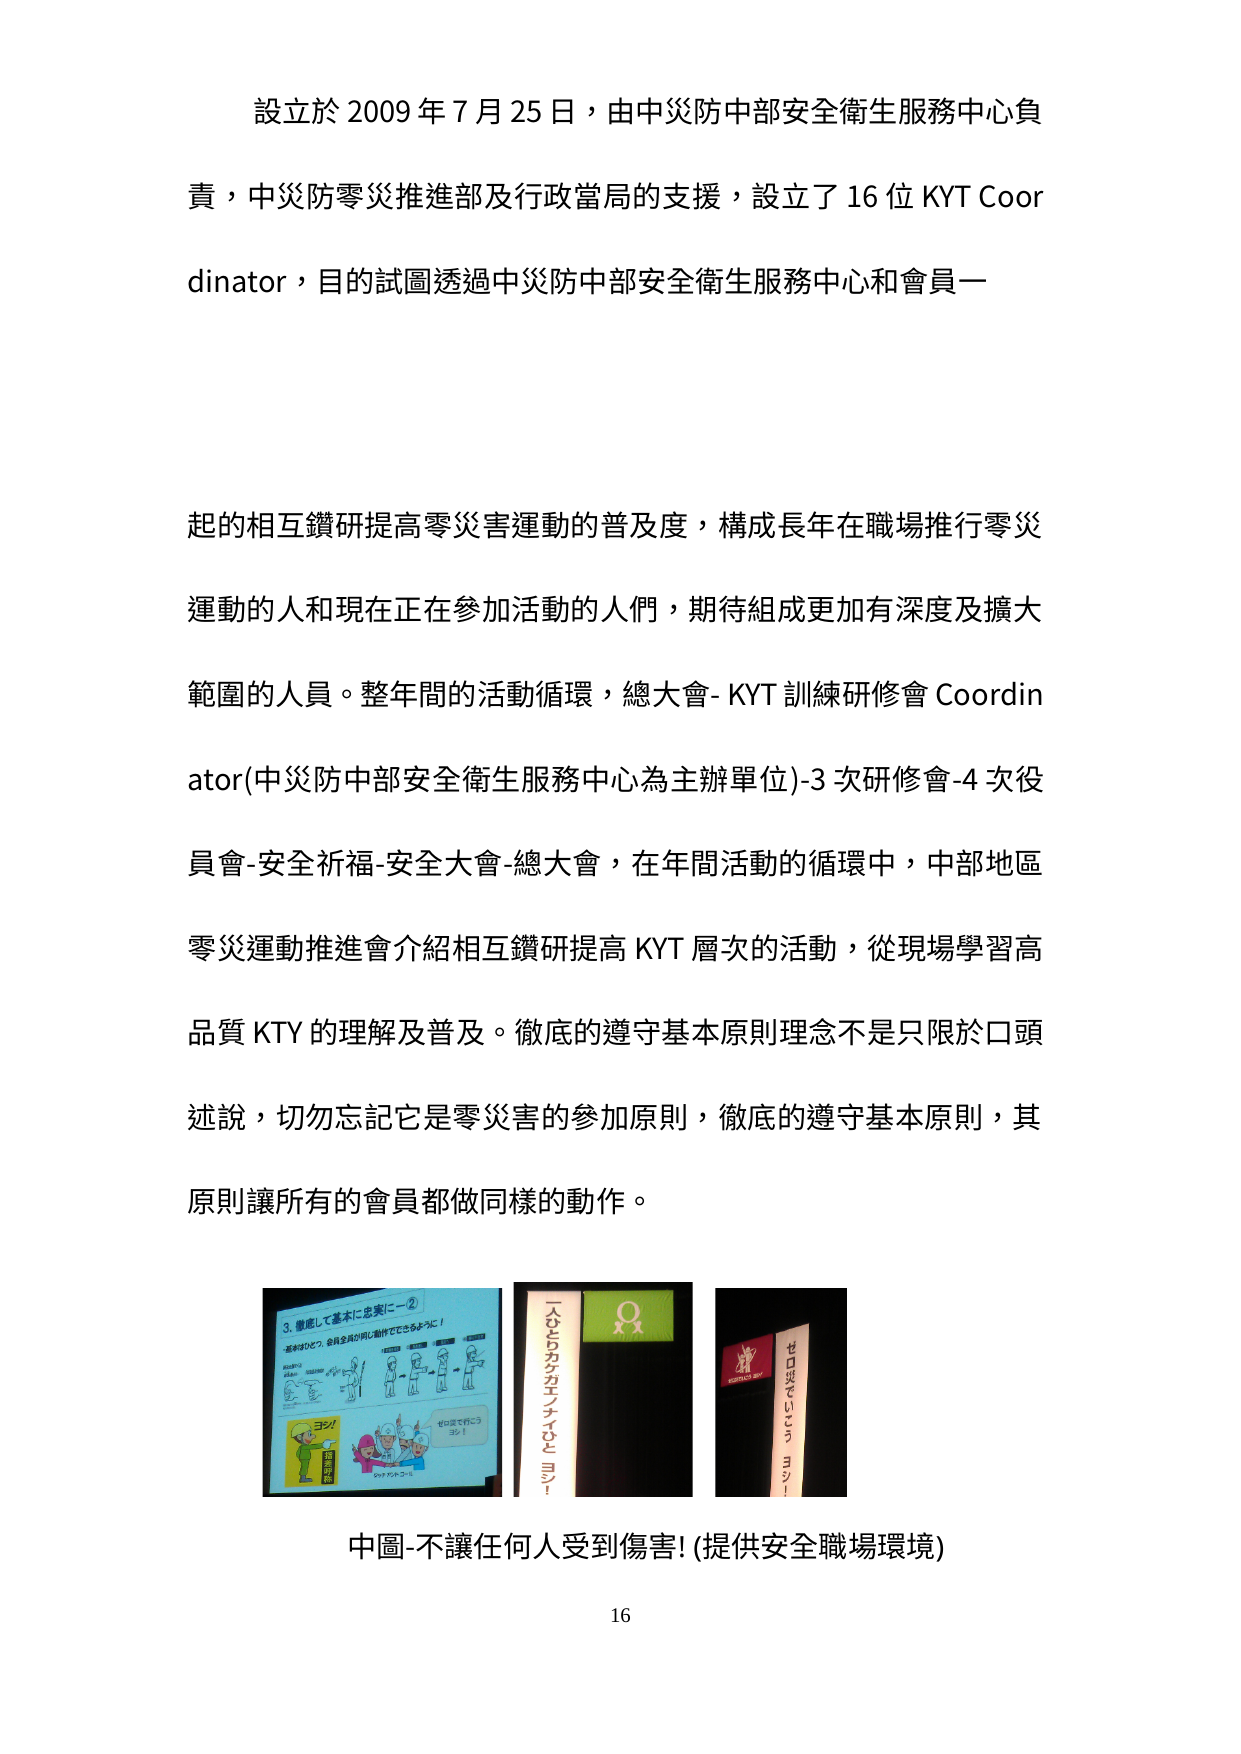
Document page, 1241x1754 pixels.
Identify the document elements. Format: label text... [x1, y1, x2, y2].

text 設立於 2009年7月25日，由中災防中部安全衛生服務中心負責，中災防零災推進部及行政當局的支援，設立了16位KYT Coordinator，目的試圖透過中災防中部安全衛生服務中心和會員一 [187, 89, 1044, 301]
picture [513, 1282, 693, 1497]
text 中圖-不讓任何人受到傷害! (提供安全職場環境) [281, 1507, 1053, 1582]
picture [262, 1288, 503, 1497]
picture [715, 1288, 847, 1497]
text 起的相互鑽研提高零災害運動的普及度，構成長年在職場推行零災運動的人和現在正在參加活動的人們，期待組成更加有深度及擴大範圍的人員。整年間的活動循環，總大會- KYT訓練研修會Coordinator(中災防中部安全衛生服務中心為主辦單位)-3次研修會-4次役員會-安全祈福-安全大會-總大會，在年間活動的循環中，中部地區零災運動推進會介紹相互鑽研提高KYT層次的活動，從現場學習高品質KTY的理解及普及。徹底的遵守基本原則理念不是只限於口頭述說，切勿忘記它是零災害的參加原則，徹底的遵守基本原則，其原則讓所有的會員都做同樣的動作。 [187, 502, 1044, 1221]
